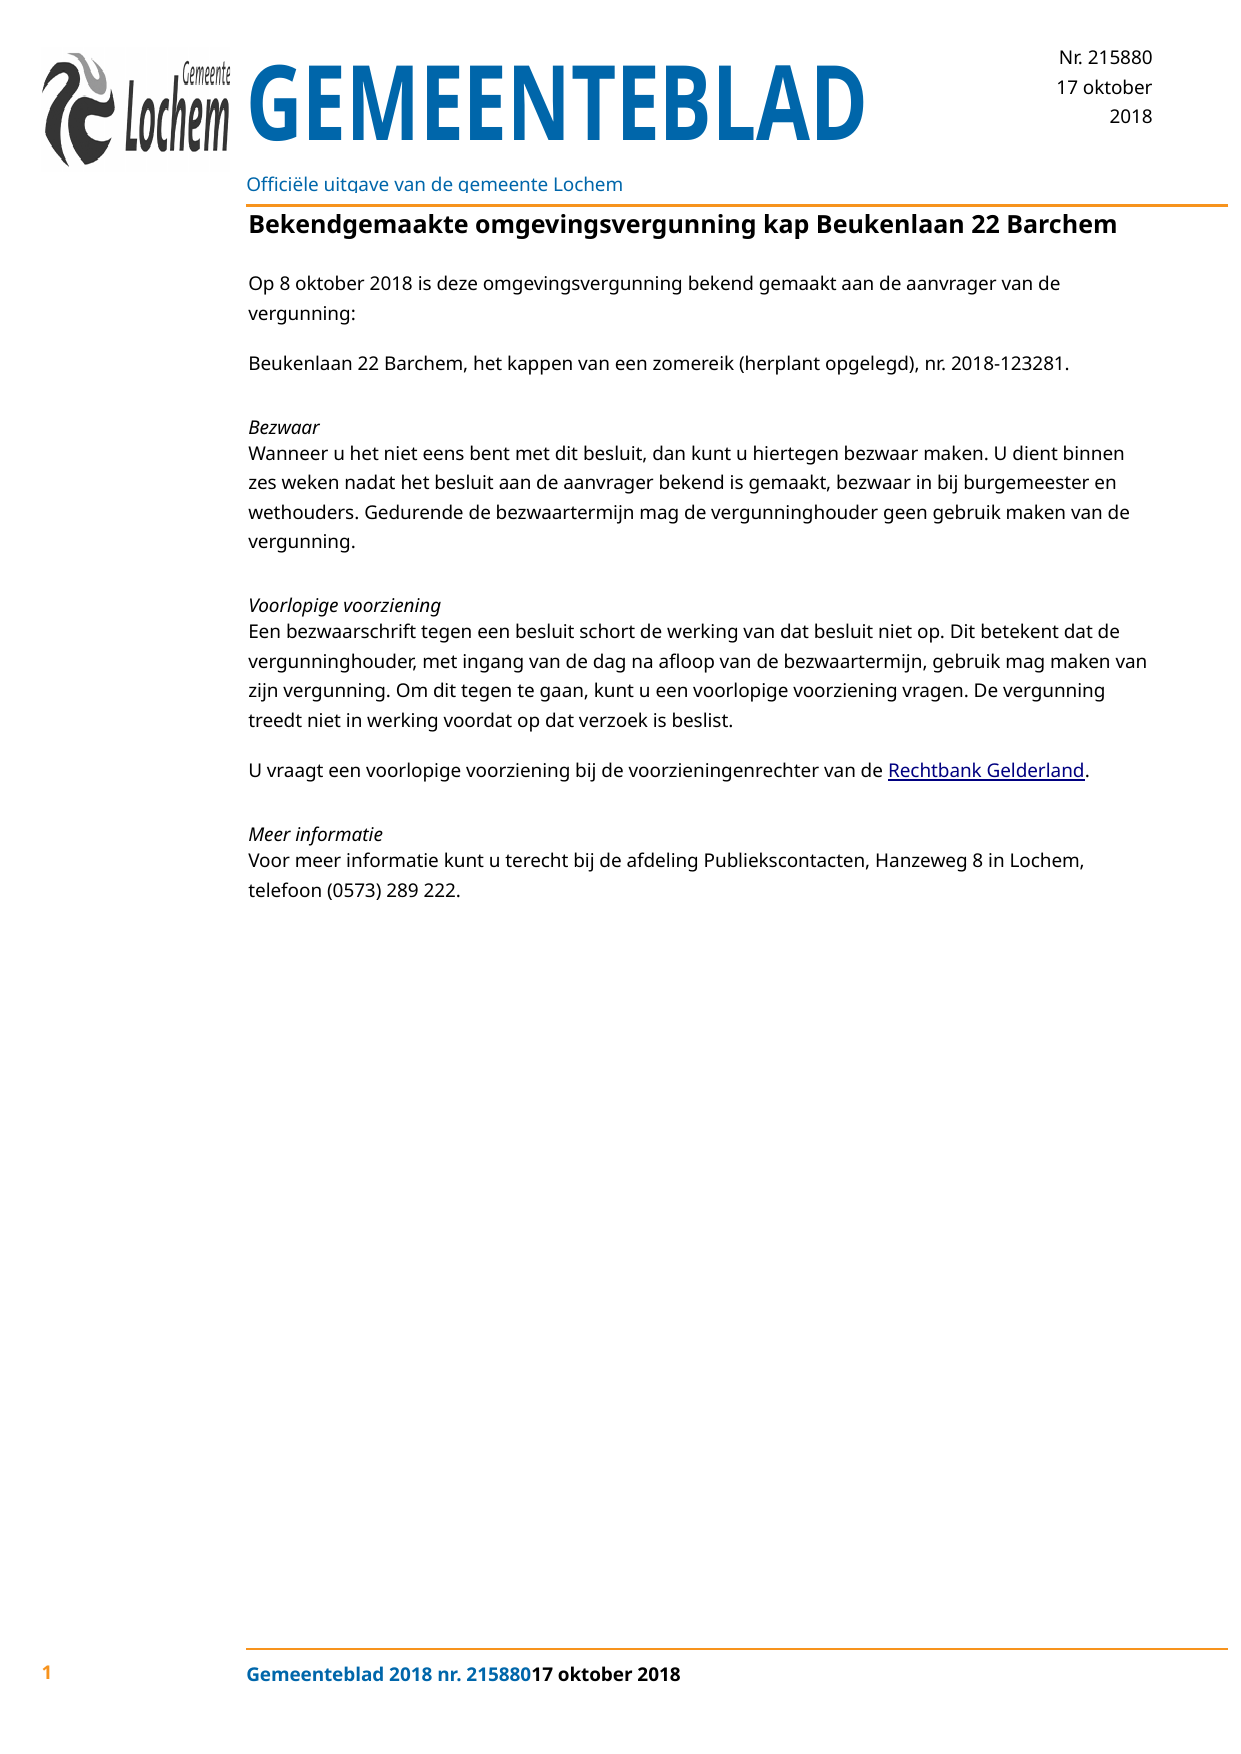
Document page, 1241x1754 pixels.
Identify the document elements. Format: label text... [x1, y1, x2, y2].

text Voorlopige voorziening [248, 593, 1152, 618]
text Een bezwaarschrift tegen een besluit schort de werking van dat besluit niet op. Dit betekent dat de vergunninghouder, met ingang van de dag na afloop van de bezwaartermijn, gebruik mag maken van zijn vergunning. Om dit tegen te gaan, kunt u een voorlopige voorziening vragen. De vergunning treedt niet in werking voordat op dat verzoek is beslist. [248, 618, 1152, 733]
text Op 8 oktober 2018 is deze omgevingsvergunning bekend gemaakt aan de aanvrager van de vergunning: [248, 270, 1152, 326]
text U vraagt een voorlopige voorziening bij de voorzieningenrechter van de Rechtbank Gelderland. [248, 758, 1152, 783]
text Bekendgemaakte omgevingsvergunning kap Beukenlaan 22 Barchem [248, 207, 1152, 241]
picture [41, 47, 231, 172]
text Beukenlaan 22 Barchem, het kappen van een zomereik (herplant opgelegd), nr. 2018-123281. [248, 350, 1152, 376]
text Wanneer u het niet eens bent met dit besluit, dan kunt u hiertegen bezwaar maken. U dient binnen zes weken nadat het besluit aan de aanvrager bekend is gemaakt, bezwaar in bij burgemeester en wethouders. Gedurende de bezwaartermijn mag de vergunninghouder geen gebruik maken van de vergunning. [248, 440, 1152, 554]
text Meer informatie [248, 822, 1152, 847]
text Bezwaar [248, 414, 1152, 440]
text Voor meer informatie kunt u terecht bij de afdeling Publiekscontacten, Hanzeweg 8 in Lochem, telefoon (0573) 289 222. [248, 847, 1152, 903]
